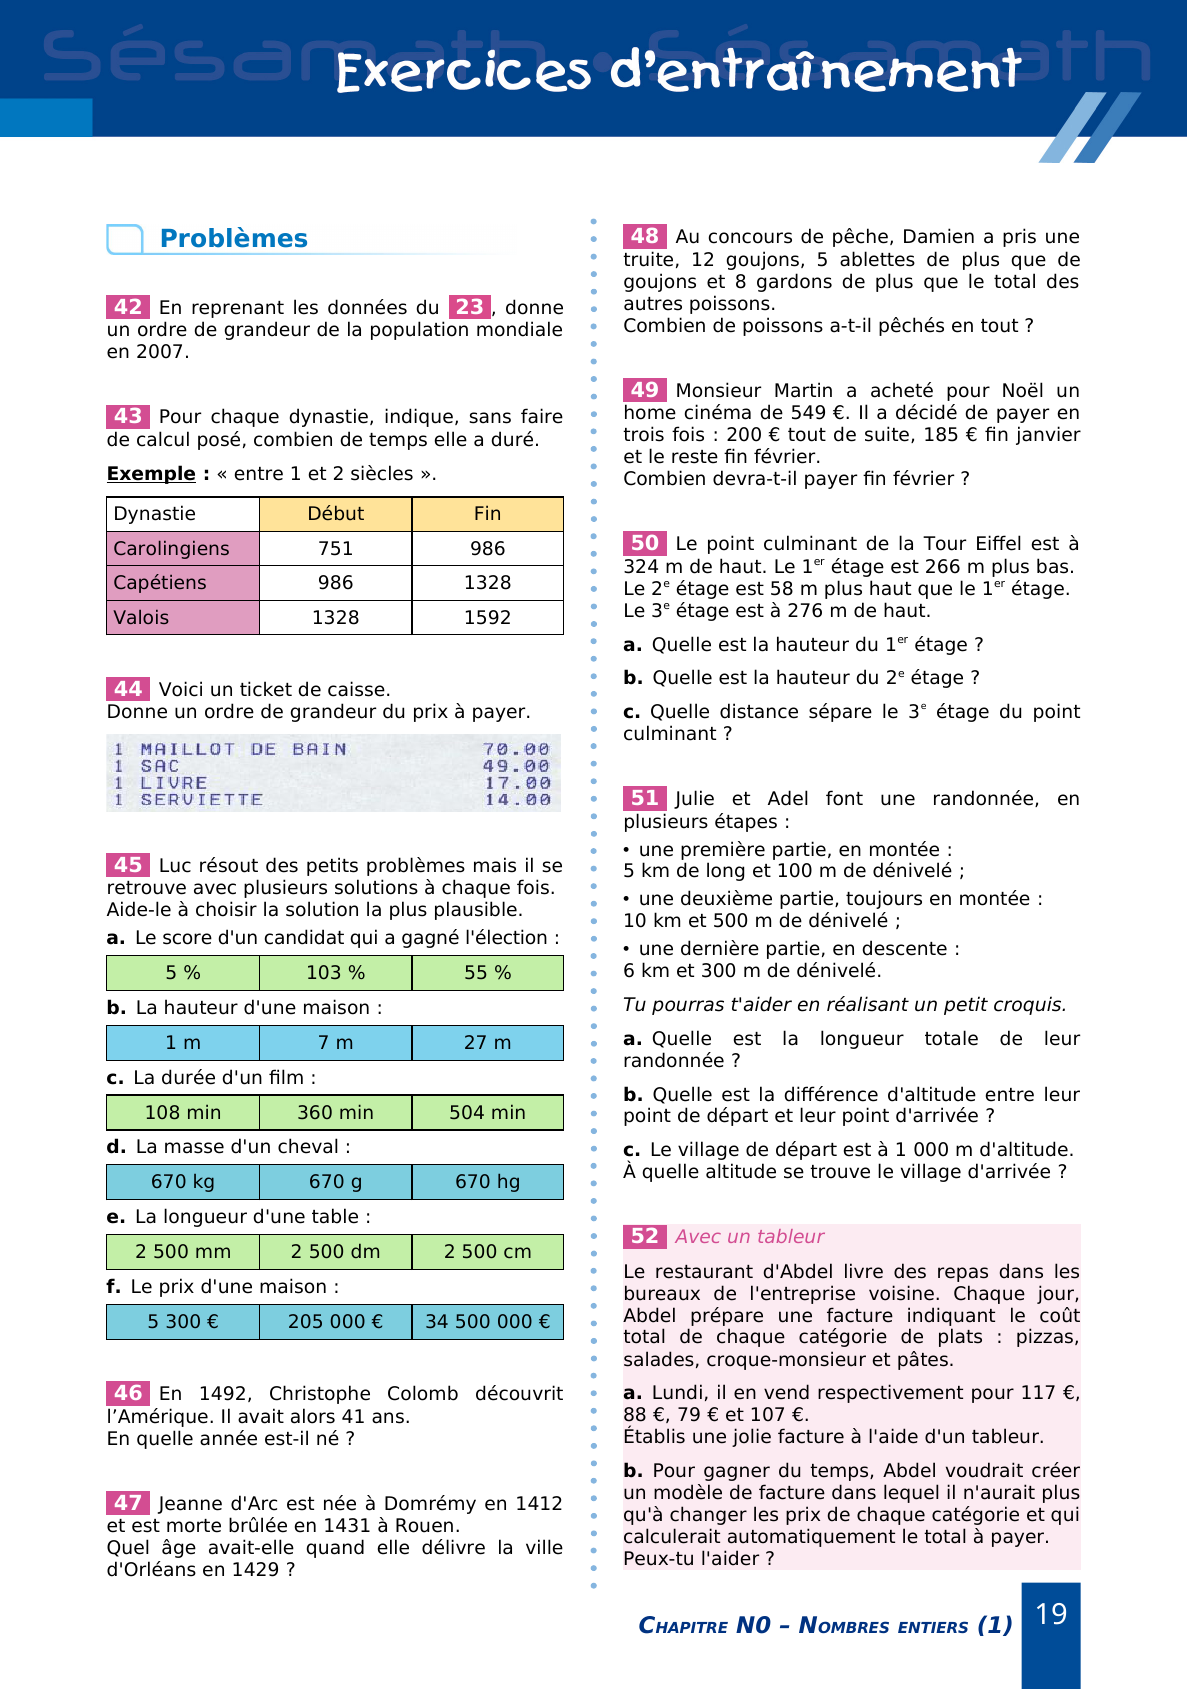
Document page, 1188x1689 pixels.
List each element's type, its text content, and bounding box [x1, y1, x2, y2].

picture [106, 224, 517, 255]
list En 1492, Christophe Colomb découvrit l’Amérique. Il avait alors 41 ans. En quelle année est-il né ? [106, 1381, 564, 1449]
list Quelle est la longueur totale de leur randonnée ? [623, 1028, 1081, 1072]
table_cell 670 kg [107, 1165, 259, 1199]
table_cell La hauteur d'une maison : [106, 991, 564, 1025]
table_header Fin [413, 498, 563, 531]
table_cell 1 m [107, 1026, 259, 1060]
table_cell 103 % [260, 956, 411, 990]
list Voici un ticket de caisse. Donne un ordre de grandeur du prix à payer. [106, 677, 564, 723]
list une dernière partie, en descente : 6 km et 300 m de dénivelé. [623, 938, 1081, 982]
list En reprenant les données du 23 , donne un ordre de grandeur de la population mondiale en 2007. [106, 295, 564, 363]
table_header Dynastie [107, 498, 259, 531]
table_cell La longueur d'une table : [106, 1200, 564, 1234]
table_cell 2 500 dm [260, 1235, 411, 1269]
table_cell 1328 [413, 566, 563, 600]
list Le 2e étage est 58 m plus haut que le 1er étage. Le 3e étage est à 276 m de haut. [623, 578, 1081, 622]
table_cell Le prix d'une maison : [106, 1270, 564, 1304]
table_cell 5 300 € [107, 1305, 259, 1339]
picture [0, 0, 1187, 163]
table_cell 986 [413, 532, 563, 565]
list Pour chaque dynastie, indique, sans faire de calcul posé, combien de temps elle a duré. [106, 404, 564, 451]
table_cell 360 min [260, 1096, 411, 1129]
table_cell 1328 [260, 601, 411, 634]
list Luc résout des petits problèmes mais il se retrouve avec plusieurs solutions à chaque fois. Aide-le à choisir la solution la plus plausible. [106, 853, 564, 921]
list Quelle est la différence d'altitude entre leur point de départ et leur point d'arrivée ? [623, 1083, 1081, 1127]
table_cell 670 g [260, 1165, 411, 1199]
table_cell 27 m [413, 1026, 563, 1060]
table_cell 7 m [260, 1026, 411, 1060]
list Pour gagner du temps, Abdel voudrait créer un modèle de facture dans lequel il n'aurait plus qu'à changer les prix de chaque catégorie et qui calculerait automatiquement le total à payer. Peux-tu l'aider ? [623, 1460, 1081, 1570]
list Le point culminant de la Tour Eiffel est à 324 m de haut. Le 1er étage est 266 m plus bas. [623, 531, 1081, 578]
table_cell Carolingiens [107, 532, 259, 565]
list Lundi, il en vend respectivement pour 117 €, 88 €, 79 € et 107 €. Établis une jolie facture à l'aide d'un tableur. [623, 1382, 1081, 1448]
list Exemple : « entre 1 et 2 siècles ». [106, 463, 564, 484]
list Tu pourras t'aider en réalisant un petit croquis. [623, 994, 1081, 1016]
table_cell 205 000 € [260, 1305, 411, 1339]
table_header Le score d'un candidat qui a gagné l'élection : [106, 921, 564, 955]
table_cell 5 % [107, 956, 259, 990]
table_cell 108 min [107, 1096, 259, 1129]
list Quelle est la hauteur du 2e étage ? [623, 667, 1081, 689]
table_cell 2 500 cm [413, 1235, 563, 1269]
table_cell 670 hg [413, 1165, 563, 1199]
table_cell 504 min [413, 1096, 563, 1129]
list Au concours de pêche, Damien a pris une truite, 12 goujons, 5 ablettes de plus que de goujons et 8 gardons de plus que le total des autres poissons. Combien de poissons a-t-il pêchés en tout ? [623, 224, 1081, 337]
text Problèmes [517, 224, 564, 254]
table_cell Capétiens [107, 566, 259, 600]
list Jeanne d'Arc est née à Domrémy en 1412 et est morte brûlée en 1431 à Rouen. Quel âge avait-elle quand elle délivre la ville d'Orléans en 1429 ? [106, 1491, 564, 1581]
table_header Début [260, 498, 411, 531]
list une première partie, en montée : 5 km de long et 100 m de dénivelé ; [623, 838, 1081, 882]
list Avec un tableur [623, 1224, 1081, 1249]
list Julie et Adel font une randonnée, en plusieurs étapes : [623, 786, 1081, 832]
list Quelle est la hauteur du 1er étage ? [623, 633, 1081, 655]
list Quelle distance sépare le 3e étage du point culminant ? [623, 701, 1081, 745]
list Le village de départ est à 1 000 m d'altitude. À quelle altitude se trouve le village d'arrivée ? [623, 1139, 1081, 1183]
list Monsieur Martin a acheté pour Noël un home cinéma de 549 €. Il a décidé de payer en trois fois : 200 € tout de suite, 185 € fin janvier et le reste fin février. Combien devra-t-il payer fin février ? [623, 378, 1081, 490]
table_cell 34 500 000 € [413, 1305, 563, 1339]
table_cell 751 [260, 532, 411, 565]
list Le restaurant d'Abdel livre des repas dans les bureaux de l'entreprise voisine. Chaque jour, Abdel prépare une facture indiquant le coût total de chaque catégorie de plats : pizzas, salades, croque-monsieur et pâtes. [623, 1261, 1081, 1370]
table_cell Valois [107, 601, 259, 634]
table_cell 986 [260, 566, 411, 600]
table_cell La masse d'un cheval : [106, 1131, 564, 1164]
list une deuxième partie, toujours en montée : 10 km et 500 m de dénivelé ; [623, 888, 1081, 932]
table_cell 55 % [413, 956, 563, 990]
table_cell 2 500 mm [107, 1235, 259, 1269]
table_cell La durée d'un film : [106, 1061, 564, 1094]
picture [106, 734, 564, 812]
table_cell 1592 [413, 601, 563, 634]
